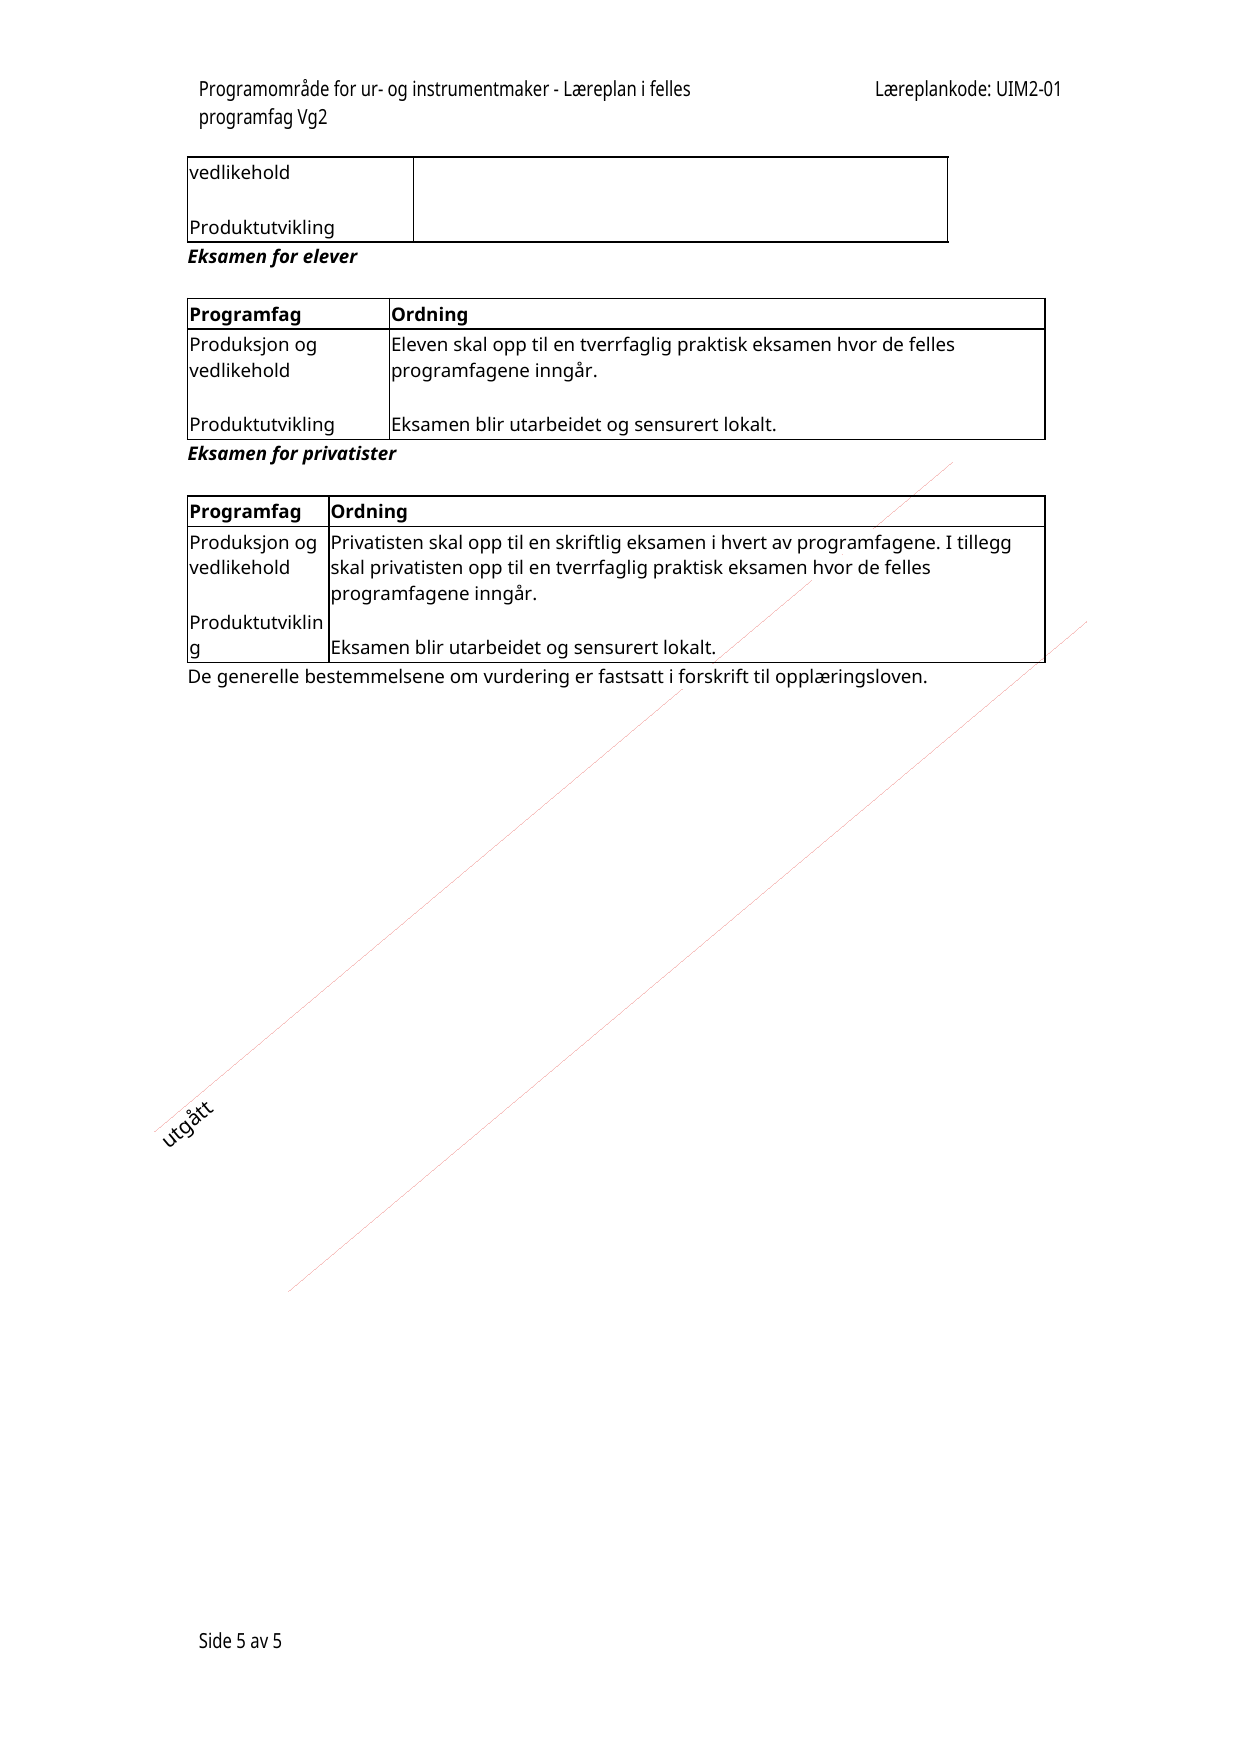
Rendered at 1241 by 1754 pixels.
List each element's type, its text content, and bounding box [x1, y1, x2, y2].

text Eksamen for elever [359, 243, 1053, 268]
table_cell Eleven skal ha en standpunktkarakter i hvert av programfagene. [414, 158, 947, 241]
text Eksamen for privatister [398, 441, 1053, 466]
text De generelle bestemmelsene om vurdering er fastsatt i forskrift til opplæringsloven. [714, 663, 1036, 689]
